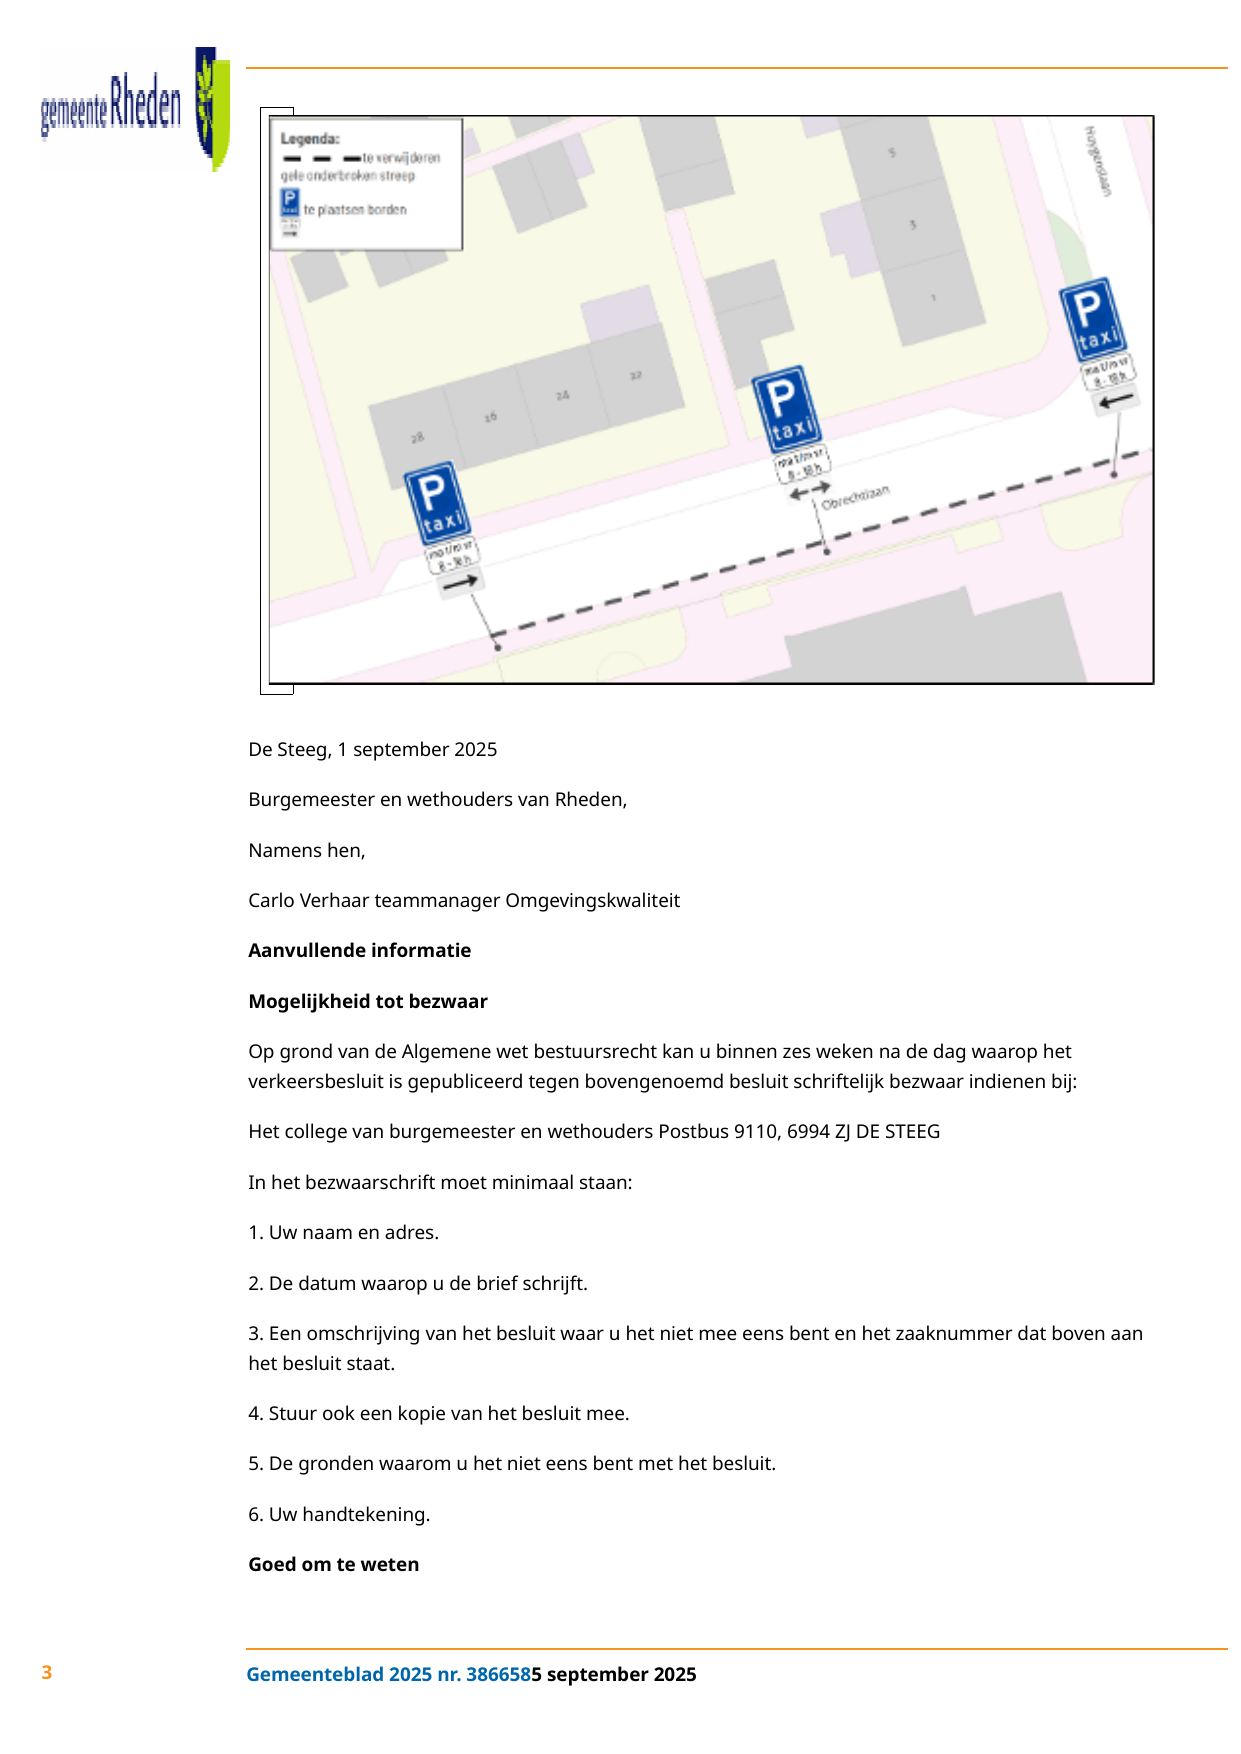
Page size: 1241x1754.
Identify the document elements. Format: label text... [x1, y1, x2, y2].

text Namens hen, [248, 837, 1152, 863]
text Burgemeester en wethouders van Rheden, [248, 786, 1152, 812]
text De Steeg, 1 september 2025 [248, 736, 1152, 762]
text 1. Uw naam en adres. [248, 1219, 1152, 1245]
picture [41, 47, 231, 172]
text 2. De datum waarop u de brief schrijft. [248, 1270, 1152, 1296]
text Goed om te weten [248, 1551, 1152, 1577]
text Mogelijkheid tot bezwaar [248, 988, 1152, 1014]
text Carlo Verhaar teammanager Omgevingskwaliteit [248, 887, 1152, 913]
text Op grond van de Algemene wet bestuursrecht kan u binnen zes weken na de dag waarop het verkeersbesluit is gepubliceerd tegen bovengenoemd besluit schriftelijk bezwaar indienen bij: [248, 1038, 1152, 1094]
text 3. Een omschrijving van het besluit waar u het niet mee eens bent en het zaaknummer dat boven aan het besluit staat. [248, 1320, 1152, 1376]
text 5. De gronden waarom u het niet eens bent met het besluit. [248, 1451, 1152, 1476]
text In het bezwaarschrift moet minimaal staan: [248, 1169, 1152, 1195]
text Aanvullende informatie [248, 938, 1152, 963]
picture [268, 115, 1155, 685]
text 6. Uw handtekening. [248, 1501, 1152, 1527]
text Het college van burgemeester en wethouders Postbus 9110, 6994 ZJ DE STEEG [248, 1118, 1152, 1144]
text 4. Stuur ook een kopie van het besluit mee. [248, 1400, 1152, 1426]
